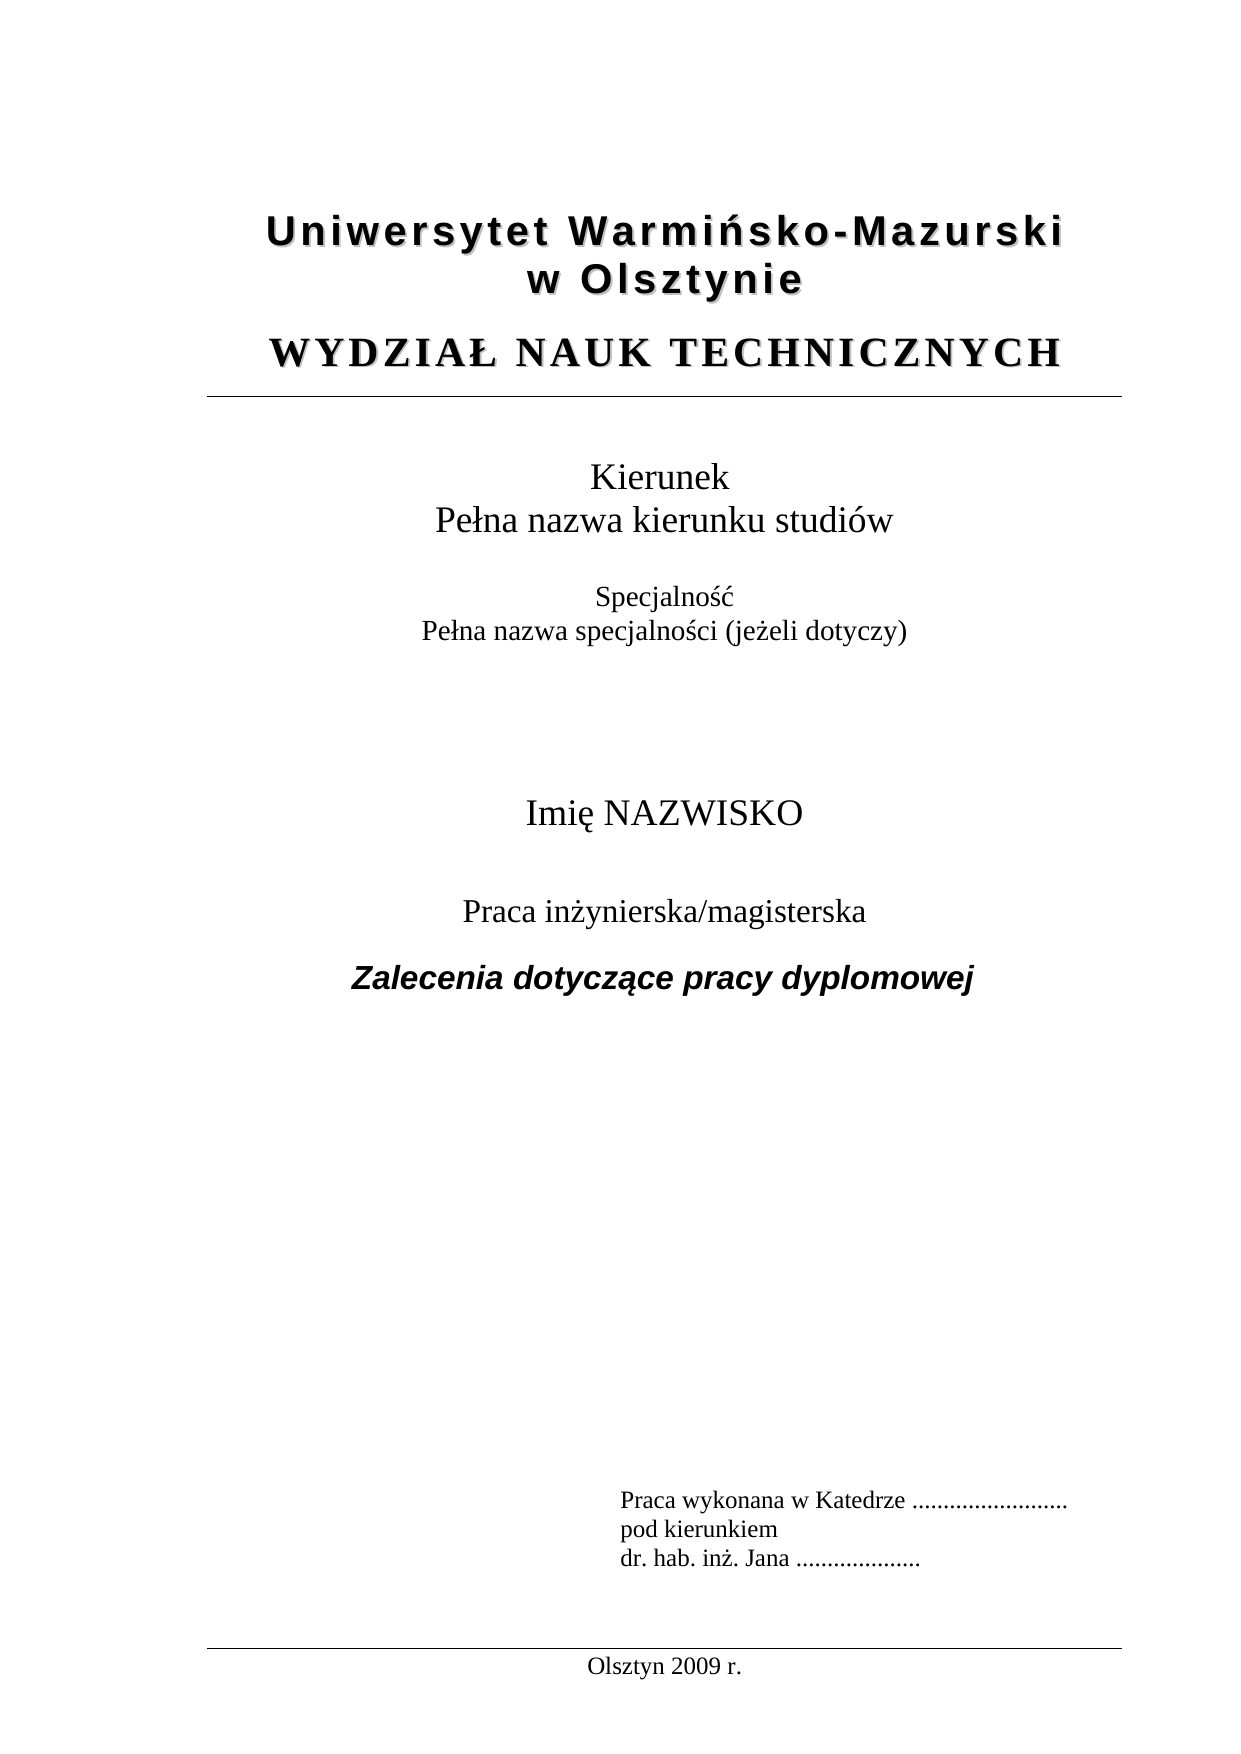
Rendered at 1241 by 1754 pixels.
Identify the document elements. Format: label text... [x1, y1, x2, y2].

text Kierunek [207, 455, 1122, 498]
text Pełna nazwa kierunku studiów [207, 498, 1122, 541]
text Praca wykonana w Katedrze ......................... [620, 1485, 1122, 1514]
text Specjalność [207, 579, 1122, 613]
title Uniwersytet Warmińsko-Mazurski [207, 206, 1122, 254]
text Praca inżynierska/magisterska [207, 891, 1122, 929]
text WYDZIAŁ NAUK TECHNICZNYCH [207, 327, 1122, 375]
text w Olsztynie [207, 254, 1122, 302]
text dr. hab. inż. Jana .................... [620, 1543, 1122, 1571]
text Imię NAZWISKO [207, 790, 1122, 833]
text pod kierunkiem [620, 1514, 1122, 1543]
text Pełna nazwa specjalności (jeżeli dotyczy) [207, 613, 1122, 646]
text Zalecenia dotyczące pracy dyplomowej [207, 958, 1122, 996]
